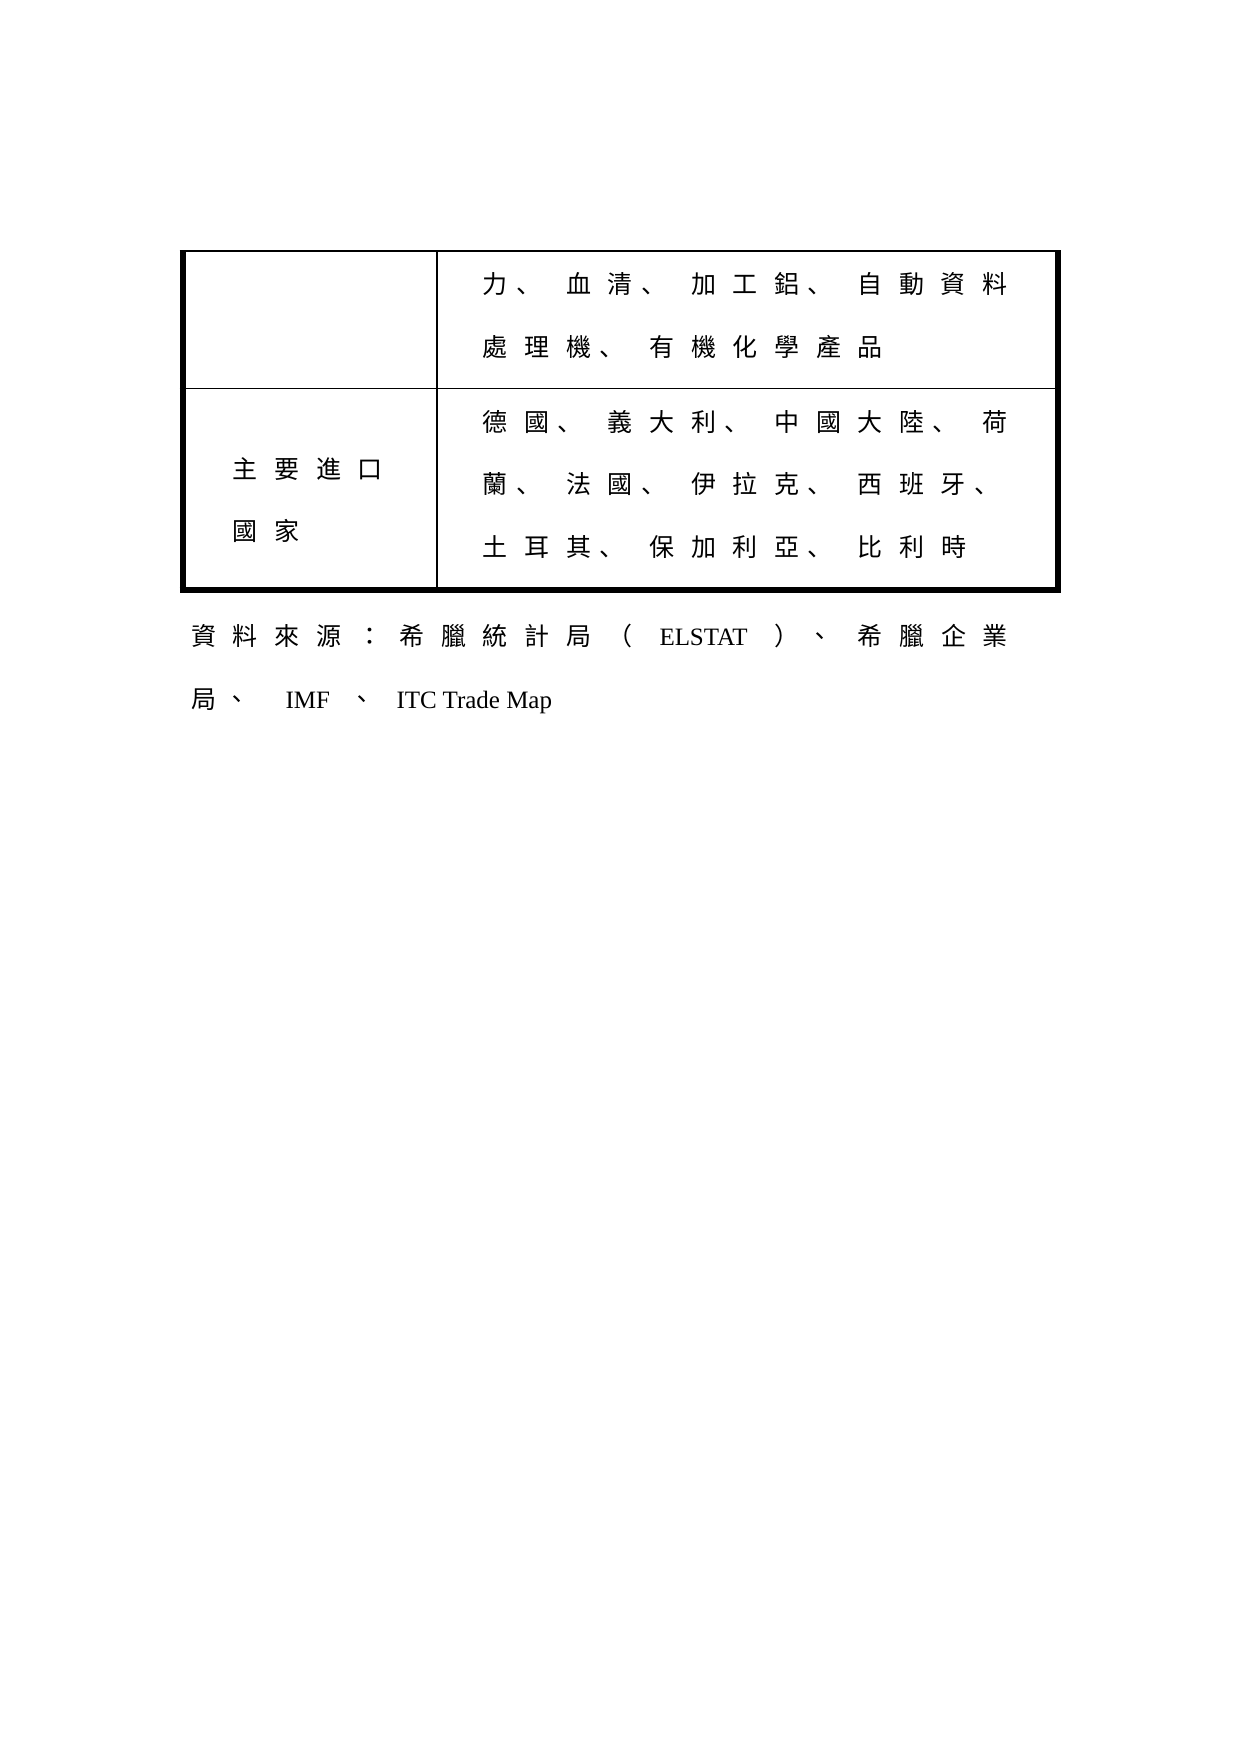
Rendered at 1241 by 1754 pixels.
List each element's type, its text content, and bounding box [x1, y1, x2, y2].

table_cell 力、血清、加工鋁、自動資料處理機、有機化學產品 [438, 252, 1055, 387]
text 資料來源：希臘統計局（ELSTAT）、希臘企業局、IMF、ITC Trade Map [183, 593, 1058, 718]
table_cell 德國、義大利、中國大陸、荷蘭、法國、伊拉克、西班牙、土耳其、保加利亞、比利時 [438, 389, 1055, 587]
table_cell 主要進口國家 [186, 389, 436, 587]
table_cell [186, 252, 436, 387]
